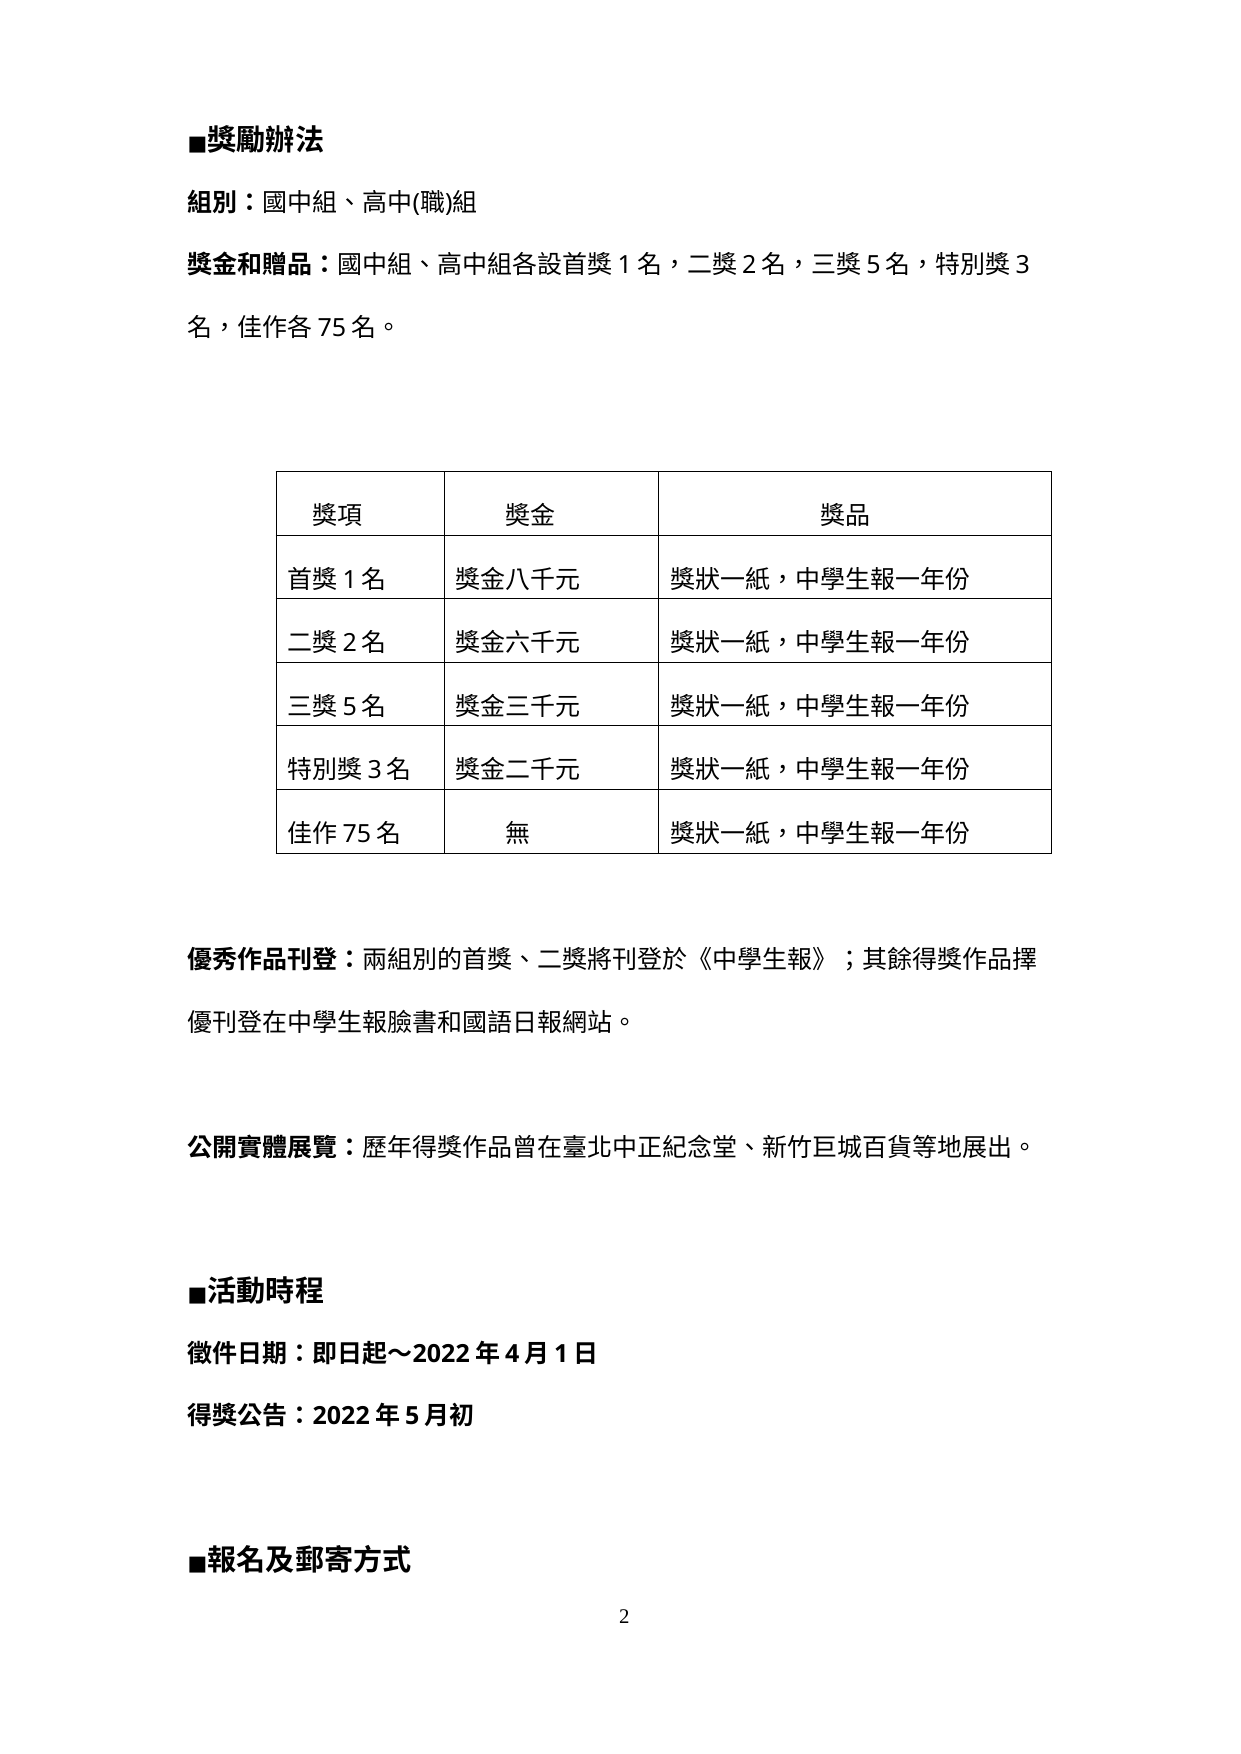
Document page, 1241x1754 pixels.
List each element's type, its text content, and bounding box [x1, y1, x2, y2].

text ■報名及郵寄方式 [187, 1516, 1053, 1578]
table_cell 獎狀一紙，中學生報一年份 [659, 726, 1051, 789]
table_cell 二獎2名 [277, 599, 444, 662]
table_cell 佳作75名 [277, 790, 444, 852]
table_cell 獎金二千元 [445, 726, 658, 789]
table_cell 無 [445, 790, 658, 852]
text ■活動時程 [187, 1247, 1053, 1310]
table_cell 獎狀一紙，中學生報一年份 [659, 536, 1051, 598]
table_cell 獎狀一紙，中學生報一年份 [659, 599, 1051, 662]
table_cell 特別獎3名 [277, 726, 444, 789]
table_cell 獎金六千元 [445, 599, 658, 662]
text 徵件日期：即日起～2022年4月1日 [187, 1310, 1053, 1372]
table_header 獎項 [277, 472, 444, 535]
text 組別：國中組、高中(職)組 [187, 159, 1053, 221]
text ■獎勵辦法 [187, 96, 1053, 159]
text 得獎公告：2022年5月初 [187, 1372, 1053, 1435]
table_cell 獎狀一紙，中學生報一年份 [659, 790, 1051, 852]
text 優秀作品刊登：兩組別的首獎、二獎將刊登於《中學生報》；其餘得獎作品擇優刊登在中學生報臉書和國語日報網站。 [187, 916, 1053, 1041]
table_cell 首獎1名 [277, 536, 444, 598]
table_header 奬金 [445, 472, 658, 535]
table_cell 獎金三千元 [445, 663, 658, 725]
table_cell 三獎5名 [277, 663, 444, 725]
text 公開實體展覽：歷年得獎作品曾在臺北中正紀念堂、新竹巨城百貨等地展出。 [187, 1103, 1053, 1166]
table_cell 獎狀一紙，中學生報一年份 [659, 663, 1051, 725]
text 獎金和贈品：國中組、高中組各設首獎1名，二獎2名，三獎5名，特別獎3名，佳作各75名。 [187, 221, 1053, 346]
table_cell 獎金八千元 [445, 536, 658, 598]
table_header 獎品 [659, 472, 1051, 535]
